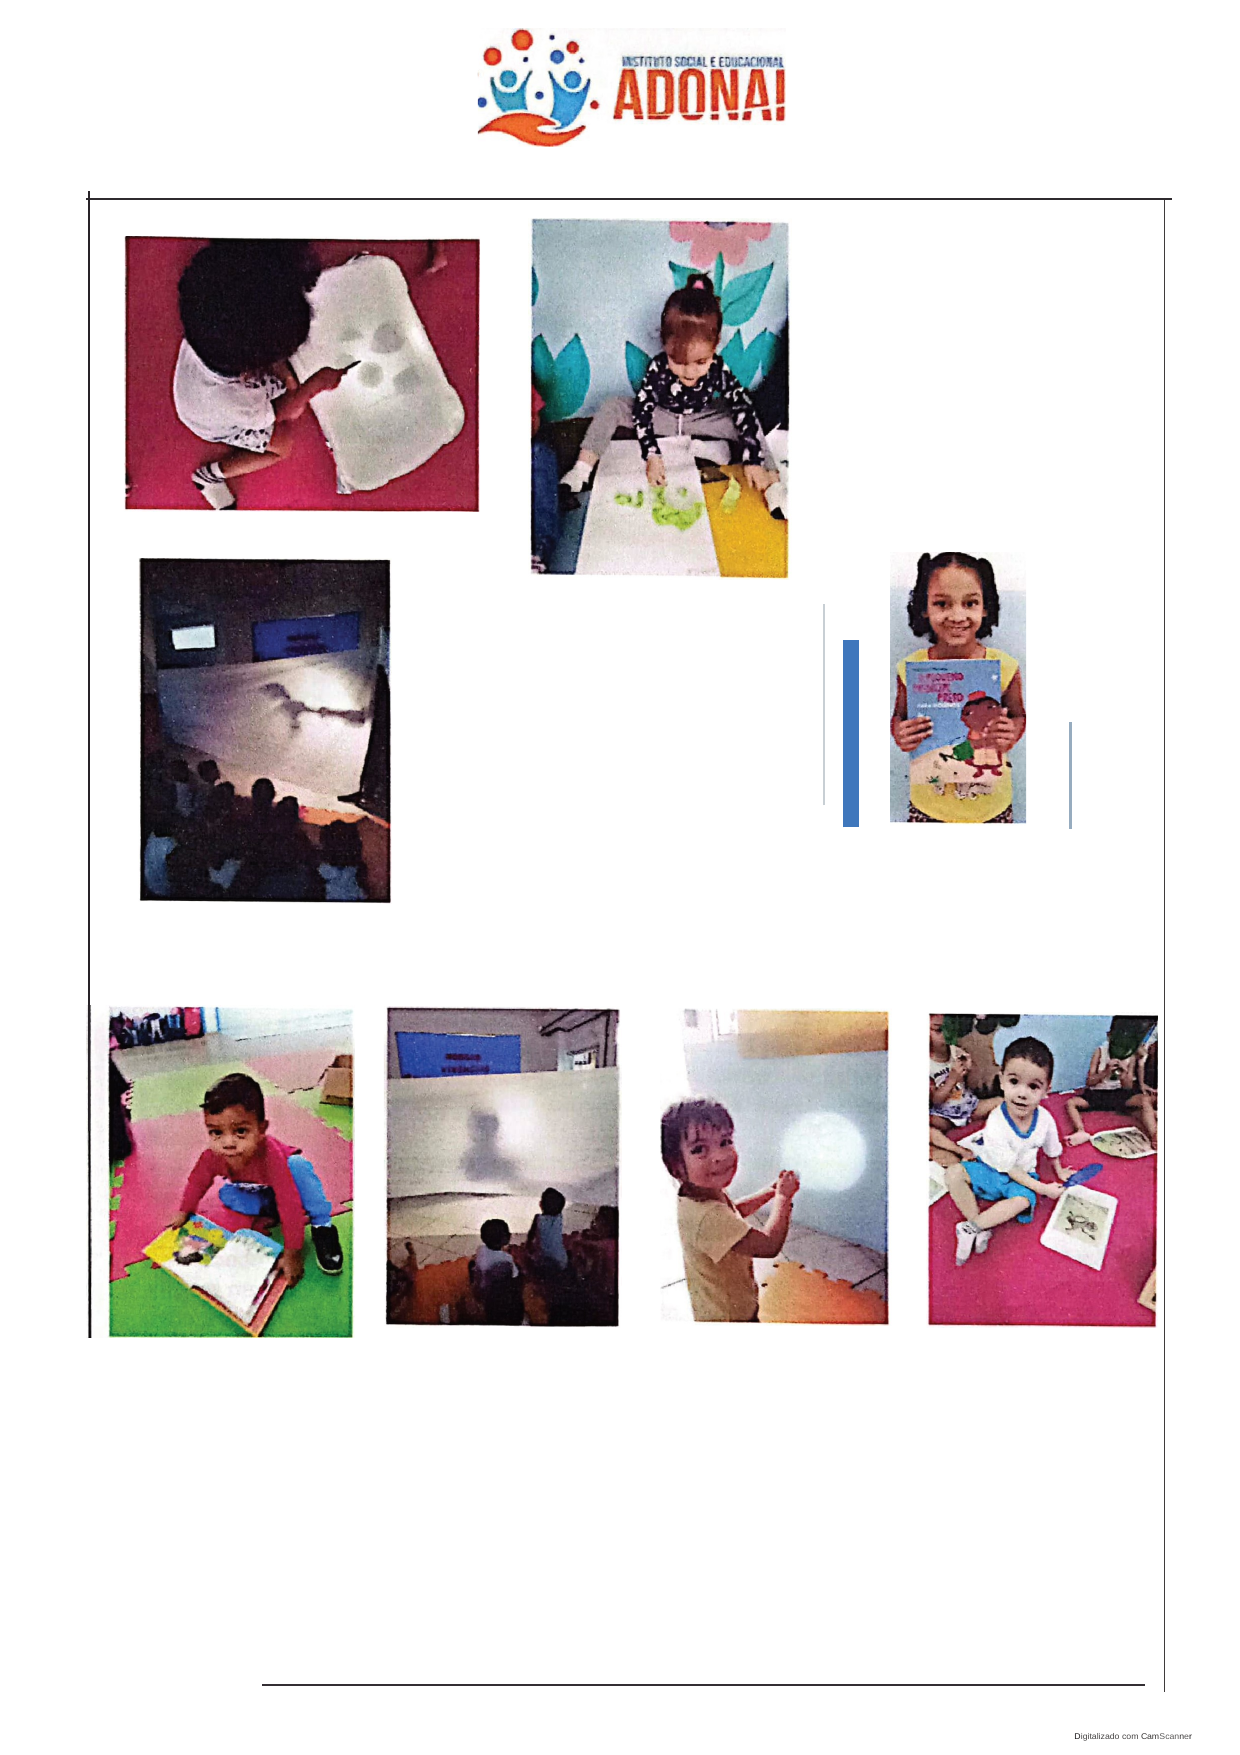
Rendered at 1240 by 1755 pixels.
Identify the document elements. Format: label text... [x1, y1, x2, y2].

text Digitalizado com CamScanner [75, 1732, 1192, 1741]
